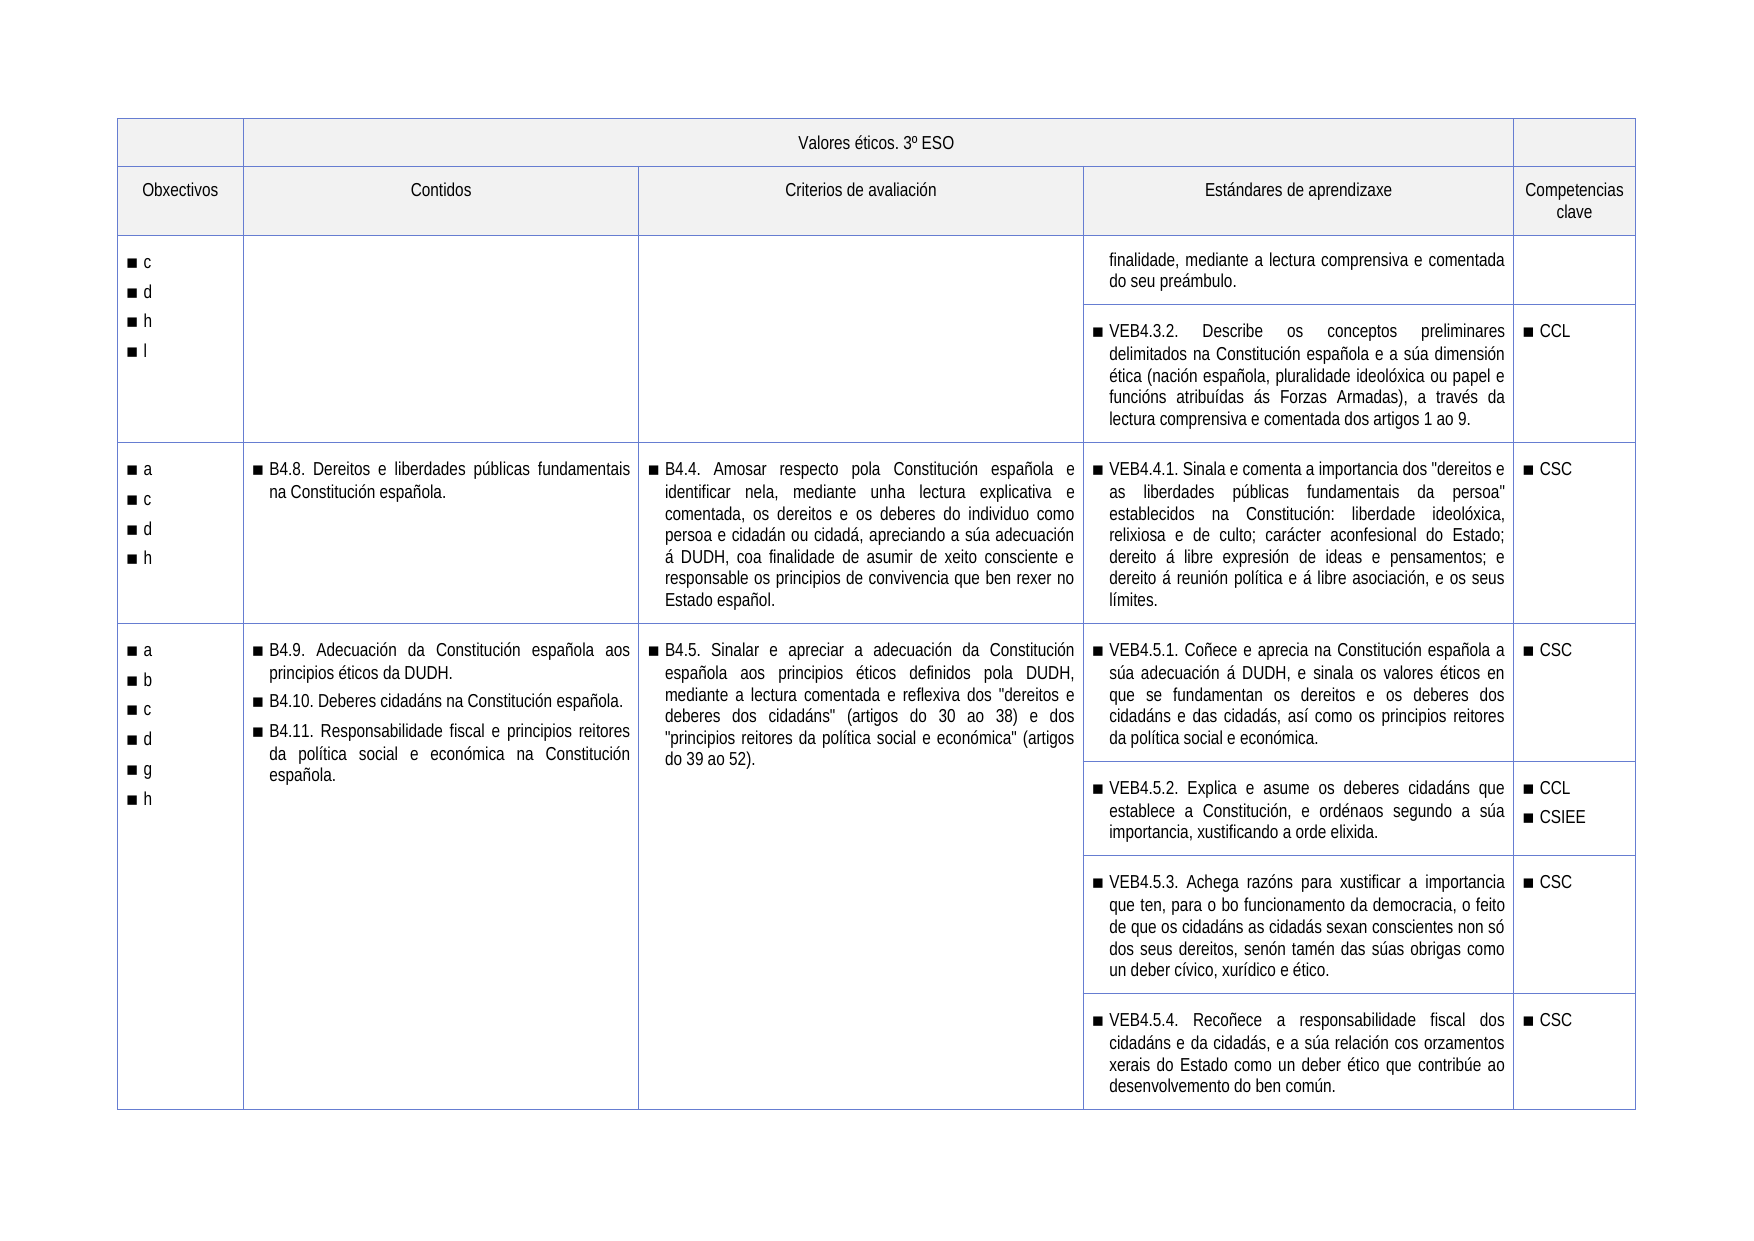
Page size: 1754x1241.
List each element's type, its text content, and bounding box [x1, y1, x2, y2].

table_cell B4.4. Amosar respecto pola Constitución española e identificar nela, mediante unha lectura explicativa e comentada, os dereitos e os deberes do individuo como persoa e cidadán ou cidadá, apreciando a súa adecuación á DUDH, coa finalidade de asumir de xeito consciente e responsable os principios de convivencia que ben rexer no Estado español. [639, 443, 1083, 623]
table_cell VEB4.5.3. Achega razóns para xustificar a importancia que ten, para o bo funcionamento da democracia, o feito de que os cidadáns as cidadás sexan conscientes non só dos seus dereitos, senón tamén das súas obrigas como un deber cívico, xurídico e ético. [1084, 856, 1513, 993]
table_cell Obxectivos [118, 167, 243, 235]
table_cell finalidade, mediante a lectura comprensiva e comentada do seu preámbulo. [1084, 236, 1513, 304]
table_cell CCL CSIEE [1514, 762, 1635, 855]
table_cell CSC [1514, 443, 1635, 623]
table_cell Contidos [244, 167, 638, 235]
table_header Valores éticos. 3º ESO [244, 119, 1513, 166]
table_cell [1514, 236, 1635, 304]
table_cell a b c d g h [118, 624, 243, 1109]
table_cell B4.5. Sinalar e apreciar a adecuación da Constitución española aos principios éticos definidos pola DUDH, mediante a lectura comentada e reflexiva dos "dereitos e deberes dos cidadáns" (artigos do 30 ao 38) e dos "principios reitores da política social e económica" (artigos do 39 ao 52). [639, 624, 1083, 1109]
table_cell CSC [1514, 624, 1635, 761]
table_cell CSC [1514, 994, 1635, 1109]
table_cell CCL [1514, 305, 1635, 442]
table_cell VEB4.5.1. Coñece e aprecia na Constitución española a súa adecuación á DUDH, e sinala os valores éticos en que se fundamentan os dereitos e os deberes dos cidadáns e das cidadás, así como os principios reitores da política social e económica. [1084, 624, 1513, 761]
table_cell Estándares de aprendizaxe [1084, 167, 1513, 235]
table_header [1514, 119, 1635, 166]
table_cell VEB4.3.2. Describe os conceptos preliminares delimitados na Constitución española e a súa dimensión ética (nación española, pluralidade ideolóxica ou papel e funcións atribuídas ás Forzas Armadas), a través da lectura comprensiva e comentada dos artigos 1 ao 9. [1084, 305, 1513, 442]
table_cell a b c d h l [118, 236, 243, 442]
table_cell Criterios de avaliación [639, 167, 1083, 235]
table_header [118, 119, 243, 166]
table_cell CSC [1514, 856, 1635, 993]
table_cell VEB4.4.1. Sinala e comenta a importancia dos "dereitos e as liberdades públicas fundamentais da persoa" establecidos na Constitución: liberdade ideolóxica, relixiosa e de culto; carácter aconfesional do Estado; dereito á libre expresión de ideas e pensamentos; e dereito á reunión política e á libre asociación, e os seus límites. [1084, 443, 1513, 623]
table_cell VEB4.5.4. Recoñece a responsabilidade fiscal dos cidadáns e da cidadás, e a súa relación cos orzamentos xerais do Estado como un deber ético que contribúe ao desenvolvemento do ben común. [1084, 994, 1513, 1109]
table_cell B4.9. Adecuación da Constitución española aos principios éticos da DUDH. B4.10. Deberes cidadáns na Constitución española. B4.11. Responsabilidade fiscal e principios reitores da política social e económica na Constitución española. [244, 624, 638, 1109]
table_cell a c d h [118, 443, 243, 623]
table_cell [244, 236, 638, 442]
table_cell [639, 236, 1083, 442]
table_cell VEB4.5.2. Explica e asume os deberes cidadáns que establece a Constitución, e ordénaos segundo a súa importancia, xustificando a orde elixida. [1084, 762, 1513, 855]
table_cell B4.8. Dereitos e liberdades públicas fundamentais na Constitución española. [244, 443, 638, 623]
table_cell Competencias clave [1514, 167, 1635, 235]
